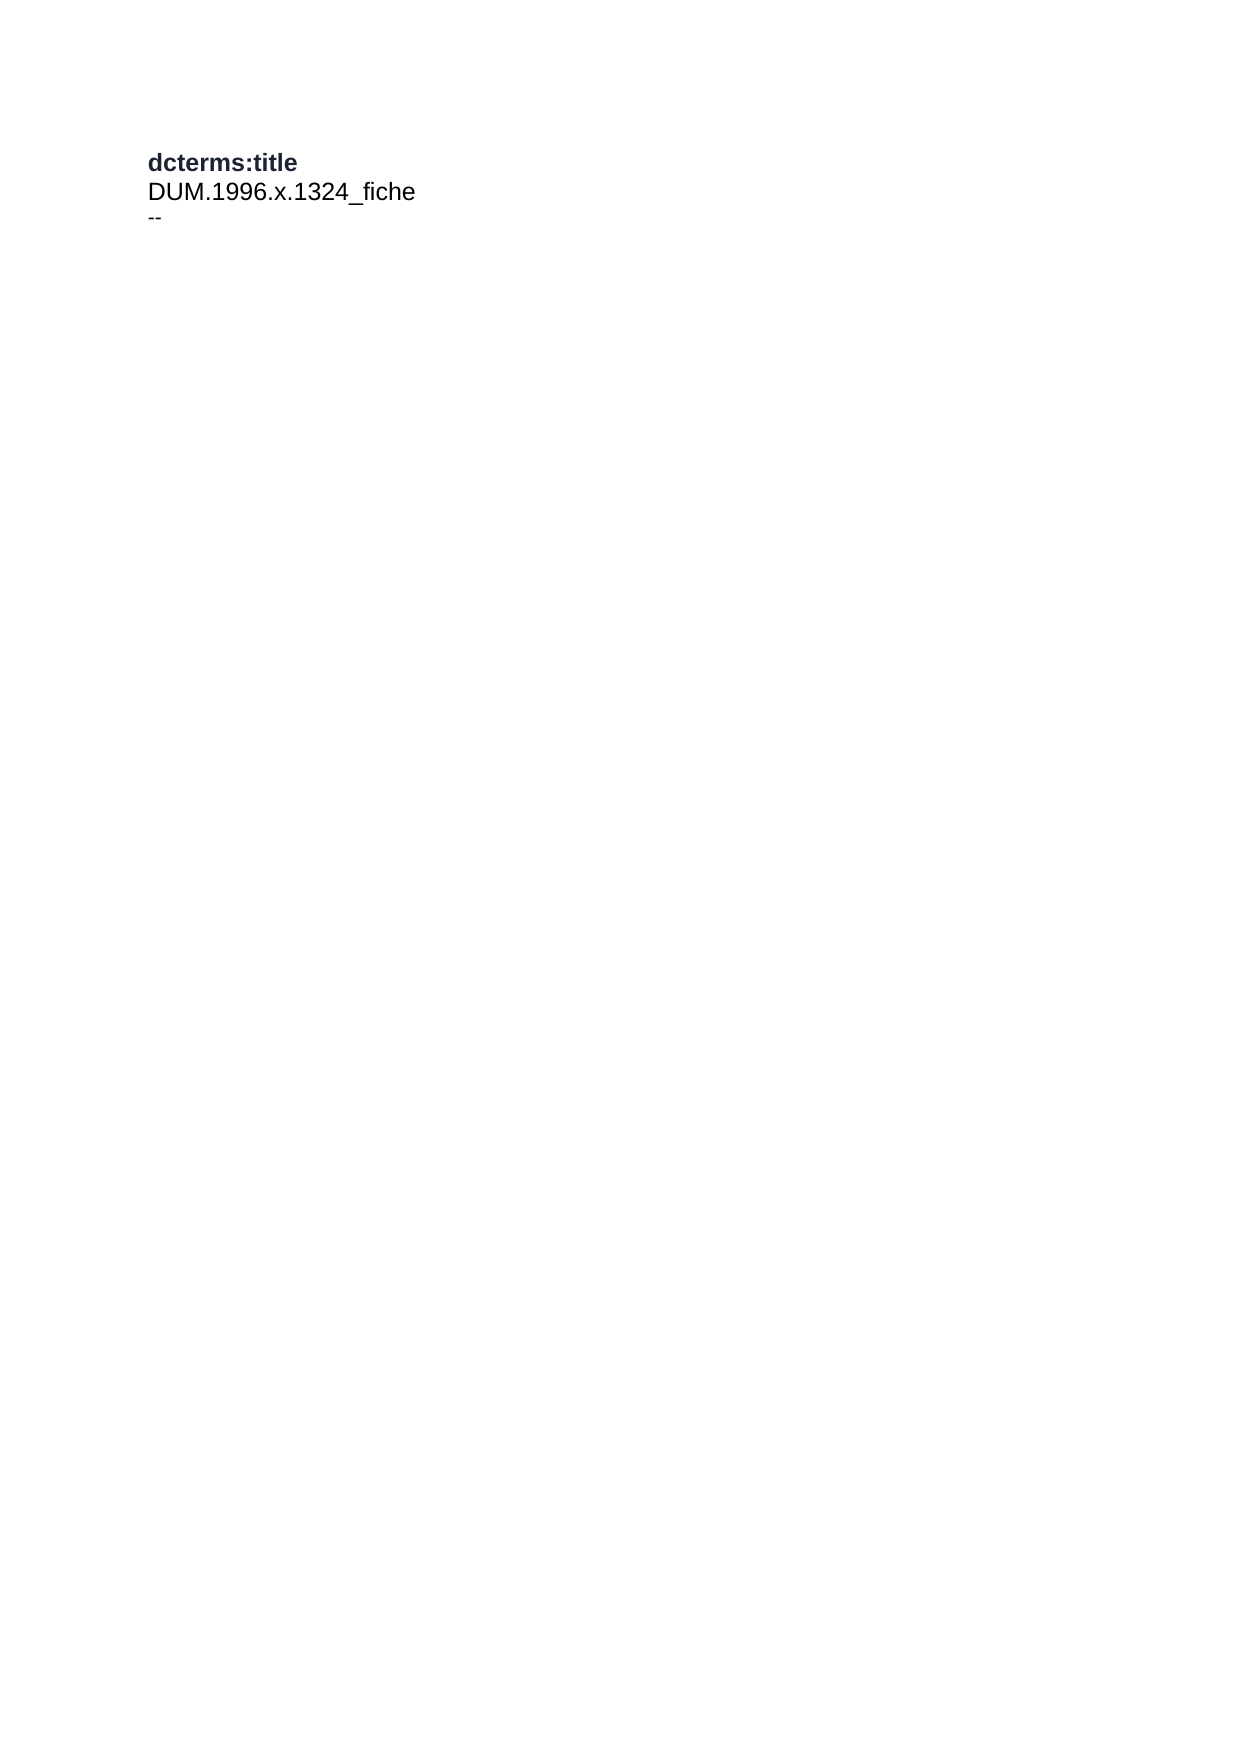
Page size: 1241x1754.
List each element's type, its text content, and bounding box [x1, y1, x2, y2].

text dcterms:title [148, 148, 1092, 176]
text -- [148, 205, 1092, 229]
text DUM.1996.x.1324_fiche [148, 176, 1092, 205]
